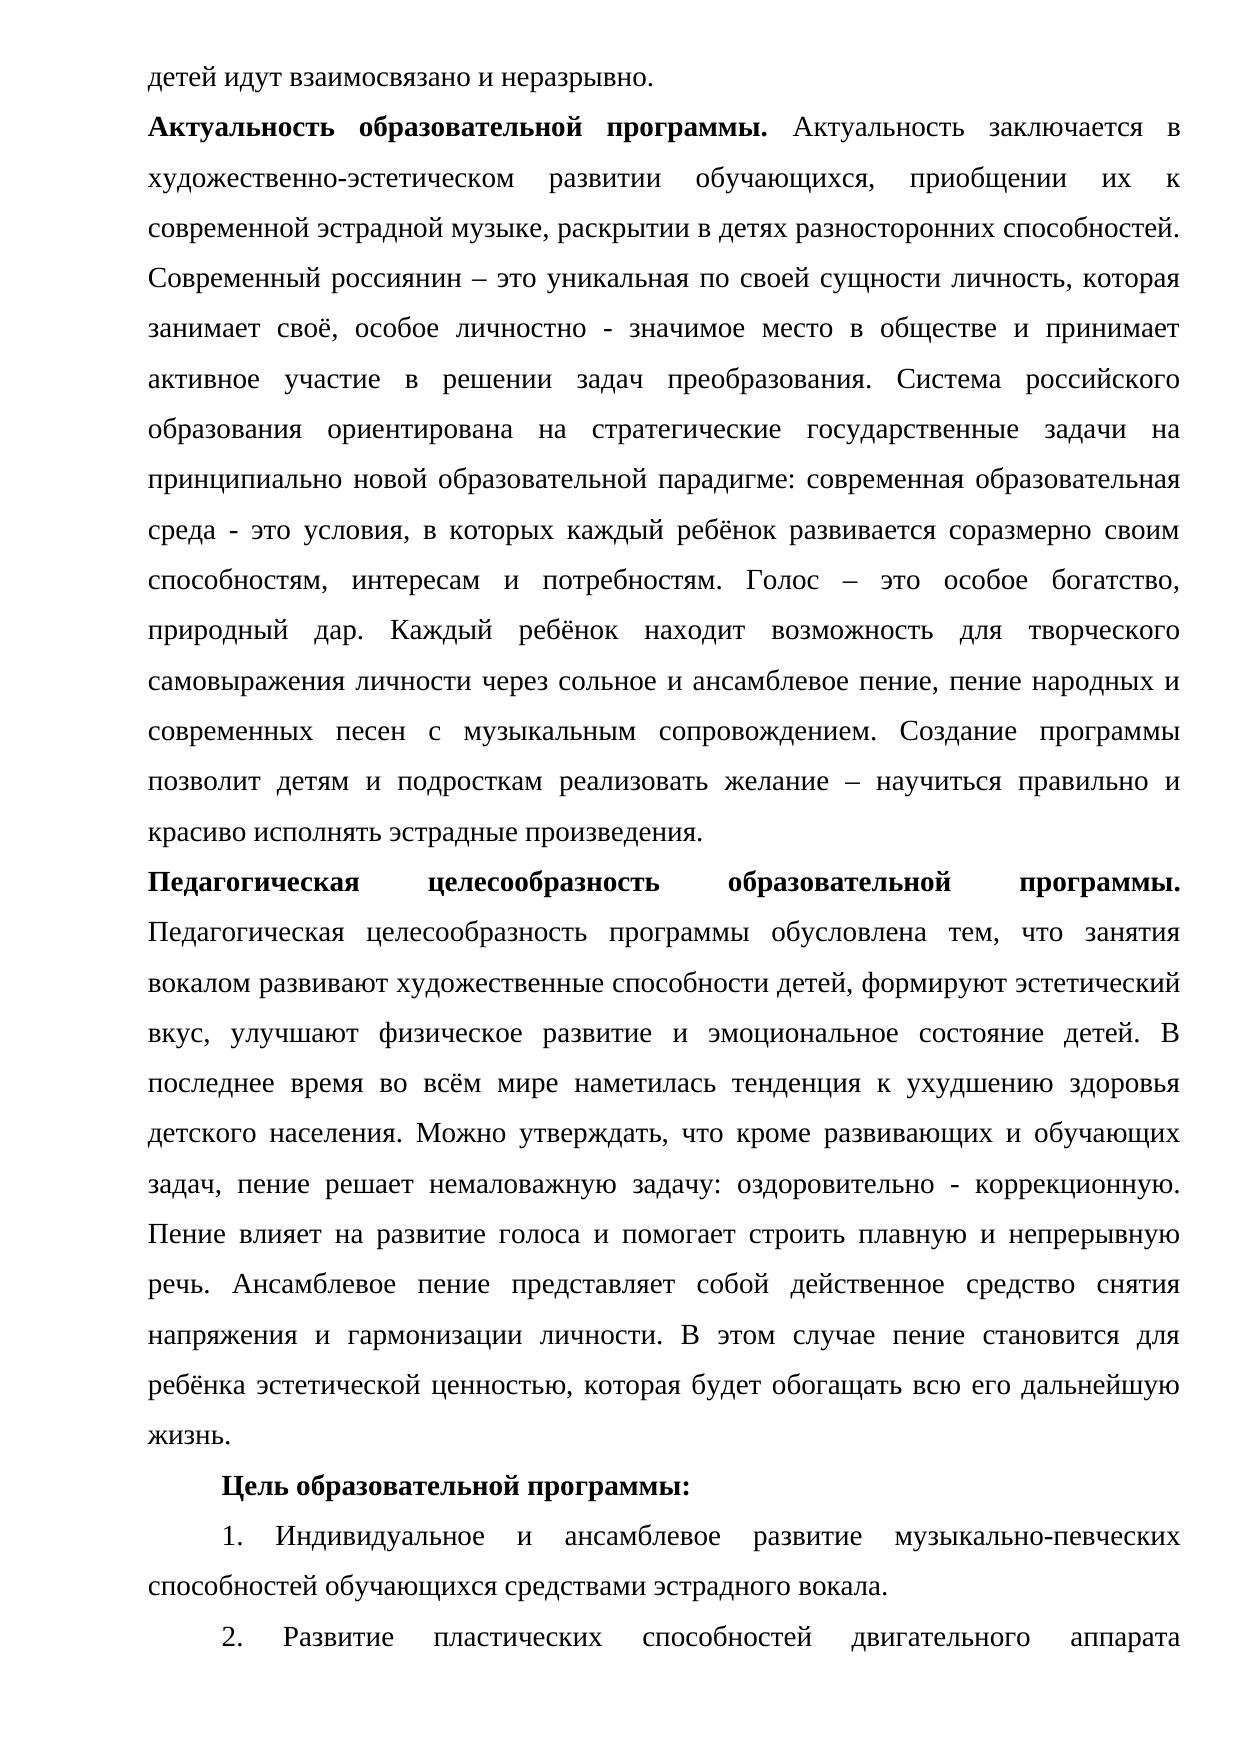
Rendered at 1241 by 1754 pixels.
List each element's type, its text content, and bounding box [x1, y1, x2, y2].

text Педагогическая целесообразность образовательной программы. Педагогическая целесообразность программы обусловлена тем, что занятия вокалом развивают художественные способности детей, формируют эстетический вкус, улучшают физическое развитие и эмоциональное состояние детей. В последнее время во всём мире наметилась тенденция к ухудшению здоровья детского населения. Можно утверждать, что кроме развивающих и обучающих задач, пение решает немаловажную задачу: оздоровительно - коррекционную. Пение влияет на развитие голоса и помогает строить плавную и непрерывную речь. Ансамблевое пение представляет собой действенное средство снятия напряжения и гармонизации личности. В этом случае пение становится для ребёнка эстетической ценностью, которая будет обогащать всю его дальнейшую жизнь. [148, 864, 1181, 1451]
text Актуальность образовательной программы. Актуальность заключается в художественно-эстетическом развитии обучающихся, приобщении их к современной эстрадной музыке, раскрытии в детях разносторонних способностей. Современный россиянин – это уникальная по своей сущности личность, которая занимает своё, особое личностно - значимое место в обществе и принимает активное участие в решении задач преобразования. Система российского образования ориентирована на стратегические государственные задачи на принципиально новой образовательной парадигме: современная образовательная среда - это условия, в которых каждый ребёнок развивается соразмерно своим способностям, интересам и потребностям. Голос – это особое богатство, природный дар. Каждый ребёнок находит возможность для творческого самовыражения личности через сольное и ансамблевое пение, пение народных и современных песен с музыкальным сопровождением. Создание программы позволит детям и подросткам реализовать желание – научиться правильно и красиво исполнять эстрадные произведения. [148, 109, 1181, 847]
text 1. Индивидуальное и ансамблевое развитие музыкально-певческих способностей обучающихся средствами эстрадного вокала. [148, 1518, 1181, 1602]
text детей идут взаимосвязано и неразрывно. [148, 59, 1181, 93]
text 2. Развитие пластических способностей двигательного аппарата [148, 1619, 1181, 1652]
text Цель образовательной программы: [148, 1468, 1181, 1501]
